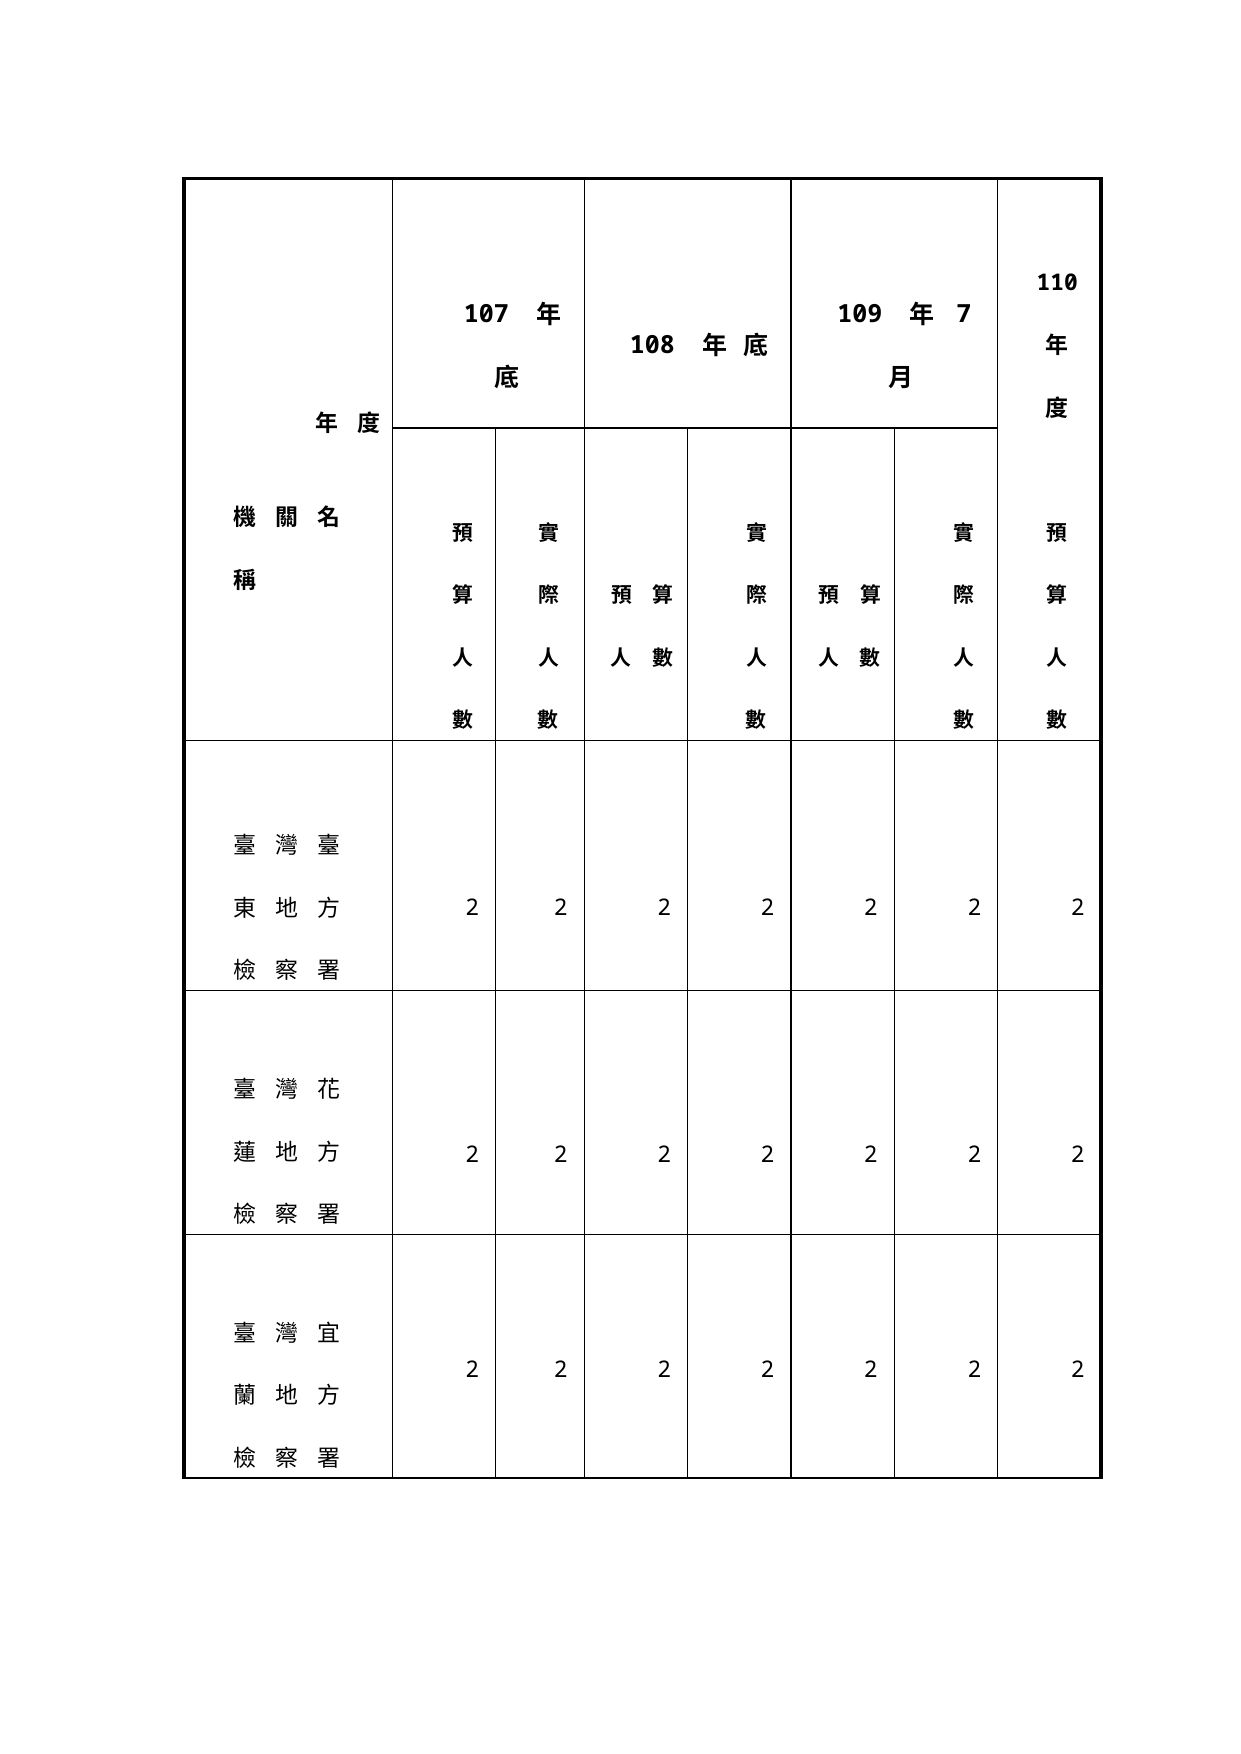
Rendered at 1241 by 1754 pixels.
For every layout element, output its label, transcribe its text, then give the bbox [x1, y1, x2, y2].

table_cell 2 [496, 991, 584, 1233]
table_cell 2 [998, 741, 1099, 990]
table_cell 2 [895, 1235, 997, 1477]
table_cell 2 [792, 741, 894, 990]
table_cell 實際人數 [688, 429, 790, 740]
table_header 年度 機關名稱 [186, 180, 392, 740]
table_cell 2 [393, 991, 495, 1233]
table_cell 預算人數 [393, 429, 495, 740]
table_cell 2 [688, 741, 790, 990]
table_cell 2 [792, 1235, 894, 1477]
table_cell 臺灣宜蘭地方檢察署 [186, 1235, 392, 1477]
table_cell 2 [585, 741, 687, 990]
table_cell 臺灣臺東地方檢察署 [186, 741, 392, 990]
table_cell 預算人數 [585, 429, 687, 740]
table_cell 2 [496, 741, 584, 990]
table_header 108年底 [585, 180, 790, 427]
table_cell 2 [496, 1235, 584, 1477]
table_cell 2 [393, 1235, 495, 1477]
table_cell 2 [688, 991, 790, 1233]
table_cell 預算人數 [792, 429, 894, 740]
table_cell 2 [792, 991, 894, 1233]
table_cell 2 [998, 1235, 1099, 1477]
table_header 109年7月 [792, 180, 997, 427]
table_cell 2 [585, 1235, 687, 1477]
table_header 107年底 [393, 180, 584, 427]
table_cell 實際人數 [496, 429, 584, 740]
table_cell 2 [998, 991, 1099, 1233]
table_cell 實際人數 [895, 429, 997, 740]
table_cell 2 [895, 991, 997, 1233]
table_cell 2 [895, 741, 997, 990]
table_cell 臺灣花蓮地方檢察署 [186, 991, 392, 1233]
table_header 110年度 [998, 180, 1099, 427]
table_cell 2 [585, 991, 687, 1233]
table_cell 2 [393, 741, 495, 990]
table_cell 2 [688, 1235, 790, 1477]
table_cell 預算人數 [998, 427, 1099, 740]
